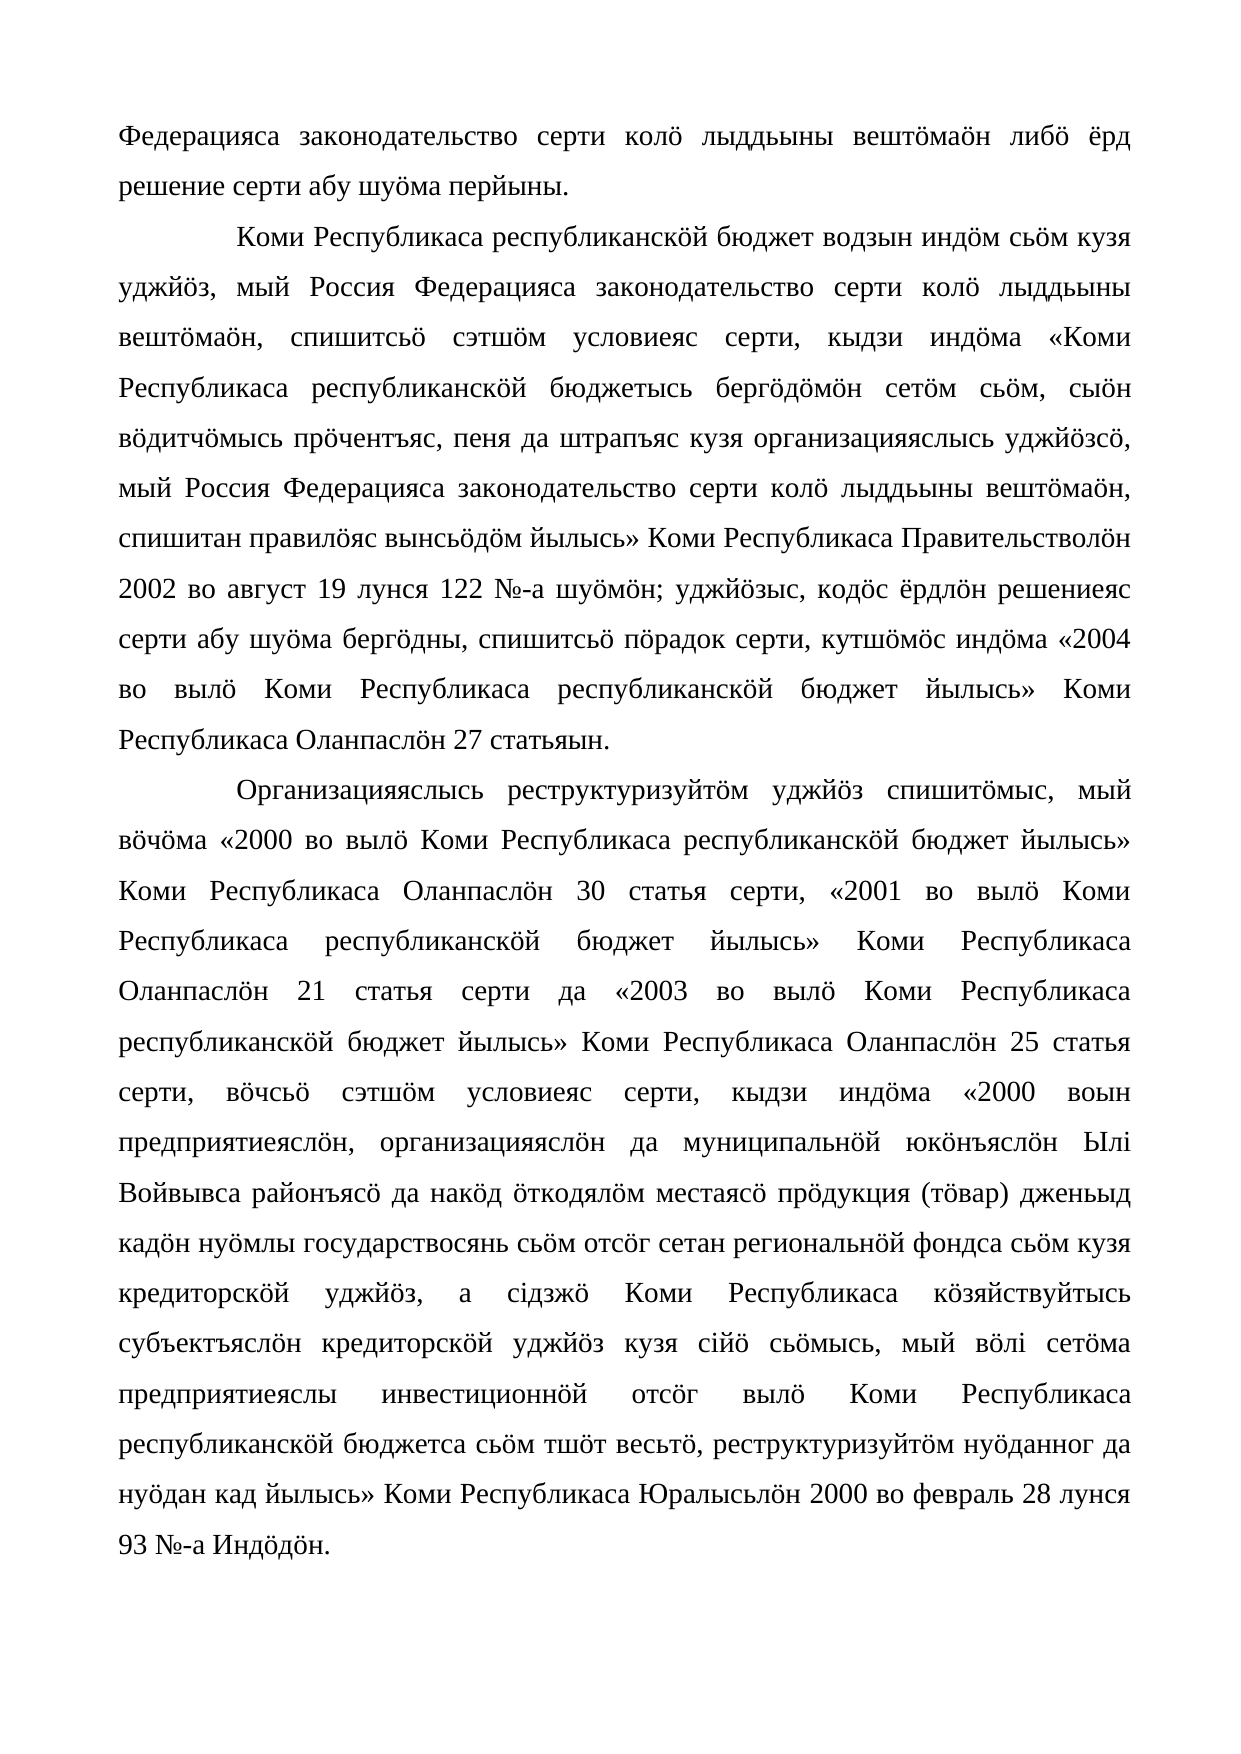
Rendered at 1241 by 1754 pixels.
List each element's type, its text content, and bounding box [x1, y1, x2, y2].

text Организацияяслысь реструктуризуйтöм уджйöз спишитöмыс, мый вöчöма «2000 во вылö Коми Республикаса республиканскöй бюджет йылысь» Коми Республикаса Оланпаслöн 30 статья серти, «2001 во вылö Коми Республикаса республиканскöй бюджет йылысь» Коми Республикаса Оланпаслöн 21 статья серти да «2003 во вылö Коми Республикаса республиканскöй бюджет йылысь» Коми Республикаса Оланпаслöн 25 статья серти, вöчсьö сэтшöм условиеяс серти, кыдзи индöма «2000 воын предприятиеяслöн, организацияяслöн да муниципальнöй юкöнъяслöн Ылi Войвывса районъясö да накöд öткодялöм местаясö прöдукция (тöвар) дженьыд кадöн нуöмлы государствосянь сьöм отсöг сетан региональнöй фондса сьöм кузя кредиторскöй уджйöз, а сiдзжö Коми Республикаса кöзяйствуйтысь субъектъяслöн кредиторскöй уджйöз кузя сiйö сьöмысь, мый вöлi сетöма предприятиеяслы инвестиционнöй отсöг вылö Коми Республикаса республиканскöй бюджетса сьöм тшöт весьтö, реструктуризуйтöм нуöданног да нуöдан кад йылысь» Коми Республикаса Юралысьлöн 2000 во февраль 28 лунся 93 №-а Индöдöн. [118, 772, 1132, 1560]
text Федерацияса законодательство серти колö лыддьыны вештöмаöн либö ёрд решение серти абу шуöма перйыны. [118, 118, 1132, 202]
text Коми Республикаса республиканскöй бюджет водзын индöм сьöм кузя уджйöз, мый Россия Федерацияса законодательство серти колö лыддьыны вештöмаöн, спишитсьö сэтшöм условиеяс серти, кыдзи индöма «Коми Республикаса республиканскöй бюджетысь бергöдöмöн сетöм сьöм, сыöн вöдитчöмысь прöчентъяс, пеня да штрапъяс кузя организацияяслысь уджйöзсö, мый Россия Федерацияса законодательство серти колö лыддьыны вештöмаöн, спишитан правилöяс вынсьöдöм йылысь» Коми Республикаса Правительстволöн 2002 во август 19 лунся 122 №-а шуöмöн; уджйöзыс, кодöс ёрдлöн решениеяс серти абу шуöма бергöдны, спишитсьö пöрадок серти, кутшöмöс индöма «2004 во вылö Коми Республикаса республиканскöй бюджет йылысь» Коми Республикаса Оланпаслöн 27 статьяын. [118, 219, 1132, 755]
